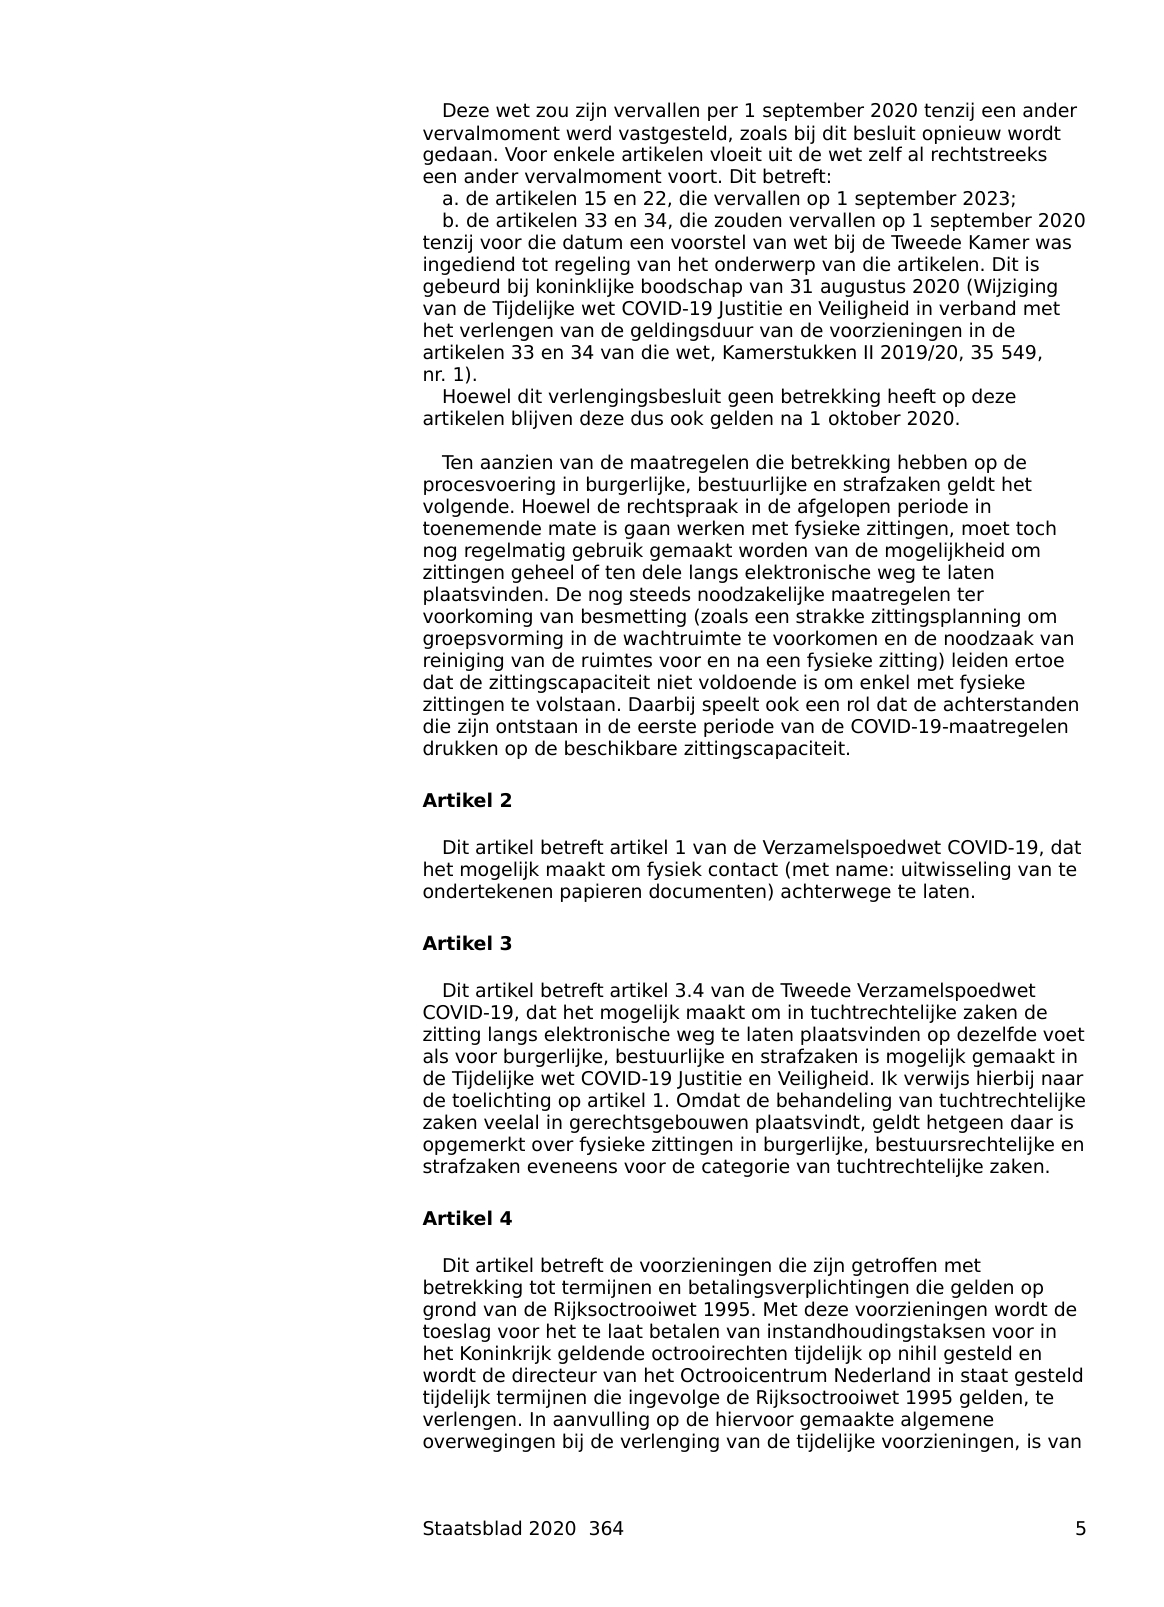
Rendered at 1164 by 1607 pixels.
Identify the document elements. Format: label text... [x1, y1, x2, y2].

subtitle Artikel 2 [422, 790, 1087, 812]
subtitle Artikel 3 [422, 933, 1087, 955]
text a. de artikelen 15 en 22, die vervallen op 1 september 2023; [422, 188, 1087, 210]
text b. de artikelen 33 en 34, die zouden vervallen op 1 september 2020 tenzij voor die datum een voorstel van wet bij de Tweede Kamer was ingediend tot regeling van het onderwerp van die artikelen. Dit is gebeurd bij koninklijke boodschap van 31 augustus 2020 (Wijziging van de Tijdelijke wet COVID-19 Justitie en Veiligheid in verband met het verlengen van de geldingsduur van de voorzieningen in de artikelen 33 en 34 van die wet, Kamerstukken II 2019/20, 35 549, nr. 1). [422, 210, 1087, 386]
text Dit artikel betreft artikel 3.4 van de Tweede Verzamelspoedwet COVID-19, dat het mogelijk maakt om in tuchtrechtelijke zaken de zitting langs elektronische weg te laten plaatsvinden op dezelfde voet als voor burgerlijke, bestuurlijke en strafzaken is mogelijk gemaakt in de Tijdelijke wet COVID-19 Justitie en Veiligheid. Ik verwijs hierbij naar de toelichting op artikel 1. Omdat de behandeling van tuchtrechtelijke zaken veelal in gerechtsgebouwen plaatsvindt, geldt hetgeen daar is opgemerkt over fysieke zittingen in burgerlijke, bestuursrechtelijke en strafzaken eveneens voor de categorie van tuchtrechtelijke zaken. [422, 980, 1087, 1178]
subtitle Artikel 4 [422, 1208, 1087, 1230]
text Dit artikel betreft artikel 1 van de Verzamelspoedwet COVID-19, dat het mogelijk maakt om fysiek contact (met name: uitwisseling van te ondertekenen papieren documenten) achterwege te laten. [422, 837, 1087, 903]
text Hoewel dit verlengingsbesluit geen betrekking heeft op deze artikelen blijven deze dus ook gelden na 1 oktober 2020. [422, 386, 1087, 430]
text Dit artikel betreft de voorzieningen die zijn getroffen met betrekking tot termijnen en betalingsverplichtingen die gelden op grond van de Rijksoctrooiwet 1995. Met deze voorzieningen wordt de toeslag voor het te laat betalen van instandhoudingstaksen voor in het Koninkrijk geldende octrooirechten tijdelijk op nihil gesteld en wordt de directeur van het Octrooicentrum Nederland in staat gesteld tijdelijk termijnen die ingevolge de Rijksoctrooiwet 1995 gelden, te verlengen. In aanvulling op de hiervoor gemaakte algemene overwegingen bij de verlenging van de tijdelijke voorzieningen, is van [422, 1255, 1087, 1452]
text Deze wet zou zijn vervallen per 1 september 2020 tenzij een ander vervalmoment werd vastgesteld, zoals bij dit besluit opnieuw wordt gedaan. Voor enkele artikelen vloeit uit de wet zelf al rechtstreeks een ander vervalmoment voort. Dit betreft: [422, 100, 1087, 188]
text Ten aanzien van de maatregelen die betrekking hebben op de procesvoering in burgerlijke, bestuurlijke en strafzaken geldt het volgende. Hoewel de rechtspraak in de afgelopen periode in toenemende mate is gaan werken met fysieke zittingen, moet toch nog regelmatig gebruik gemaakt worden van de mogelijkheid om zittingen geheel of ten dele langs elektronische weg te laten plaatsvinden. De nog steeds noodzakelijke maatregelen ter voorkoming van besmetting (zoals een strakke zittingsplanning om groepsvorming in de wachtruimte te voorkomen en de noodzaak van reiniging van de ruimtes voor en na een fysieke zitting) leiden ertoe dat de zittingscapaciteit niet voldoende is om enkel met fysieke zittingen te volstaan. Daarbij speelt ook een rol dat de achterstanden die zijn ontstaan in de eerste periode van de COVID-19-maatregelen drukken op de beschikbare zittingscapaciteit. [422, 452, 1087, 760]
